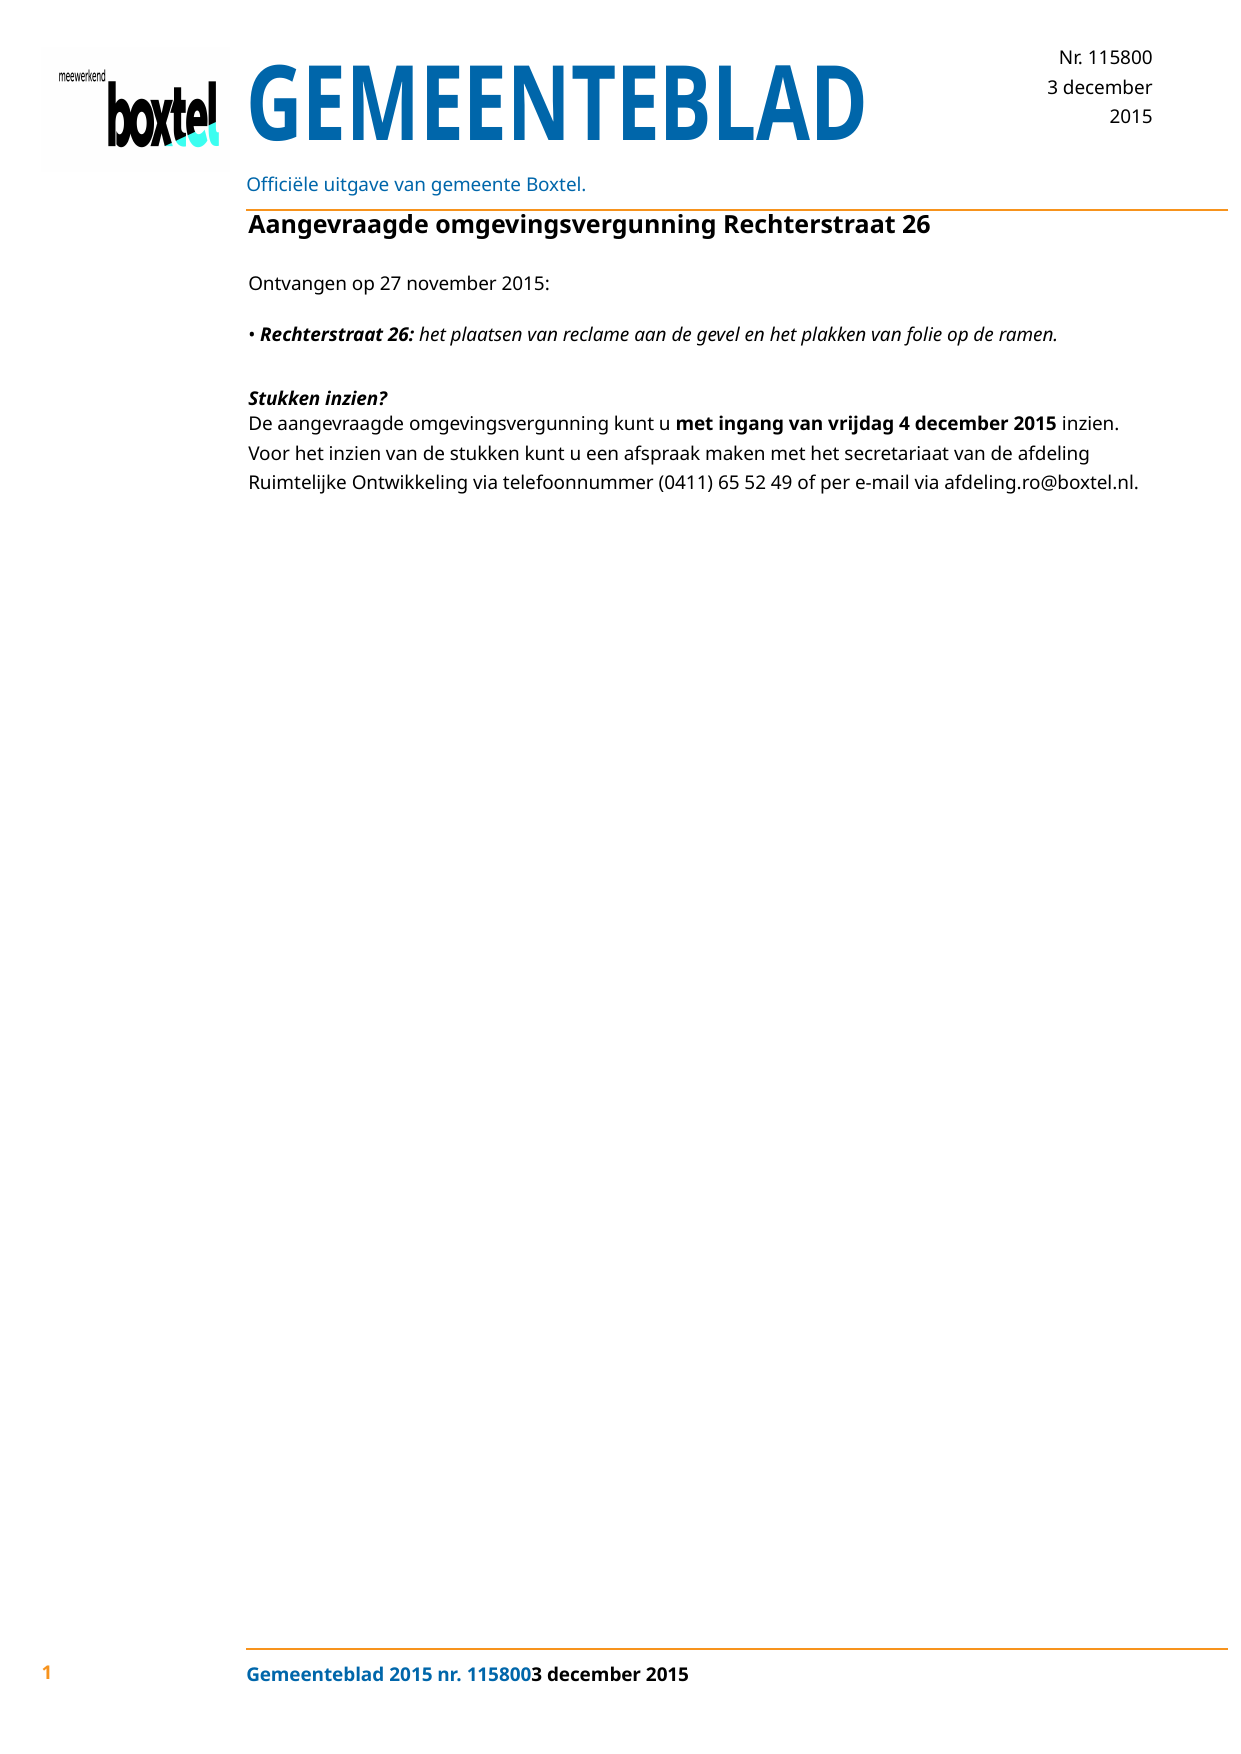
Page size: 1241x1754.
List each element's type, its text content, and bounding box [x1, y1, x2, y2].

text Stukken inzien? [248, 385, 1152, 410]
text • Rechterstraat 26: het plaatsen van reclame aan de gevel en het plakken van folie op de ramen. [248, 321, 1152, 346]
text Aangevraagde omgevingsvergunning Rechterstraat 26 [248, 211, 1152, 241]
picture [41, 47, 231, 172]
text De aangevraagde omgevingsvergunning kunt u met ingang van vrijdag 4 december 2015 inzien. Voor het inzien van de stukken kunt u een afspraak maken met het secretariaat van de afdeling Ruimtelijke Ontwikkeling via telefoonnummer (0411) 65 52 49 of per e-mail via afdeling.ro@boxtel.nl. [248, 410, 1152, 495]
text Ontvangen op 27 november 2015: [248, 270, 1152, 296]
